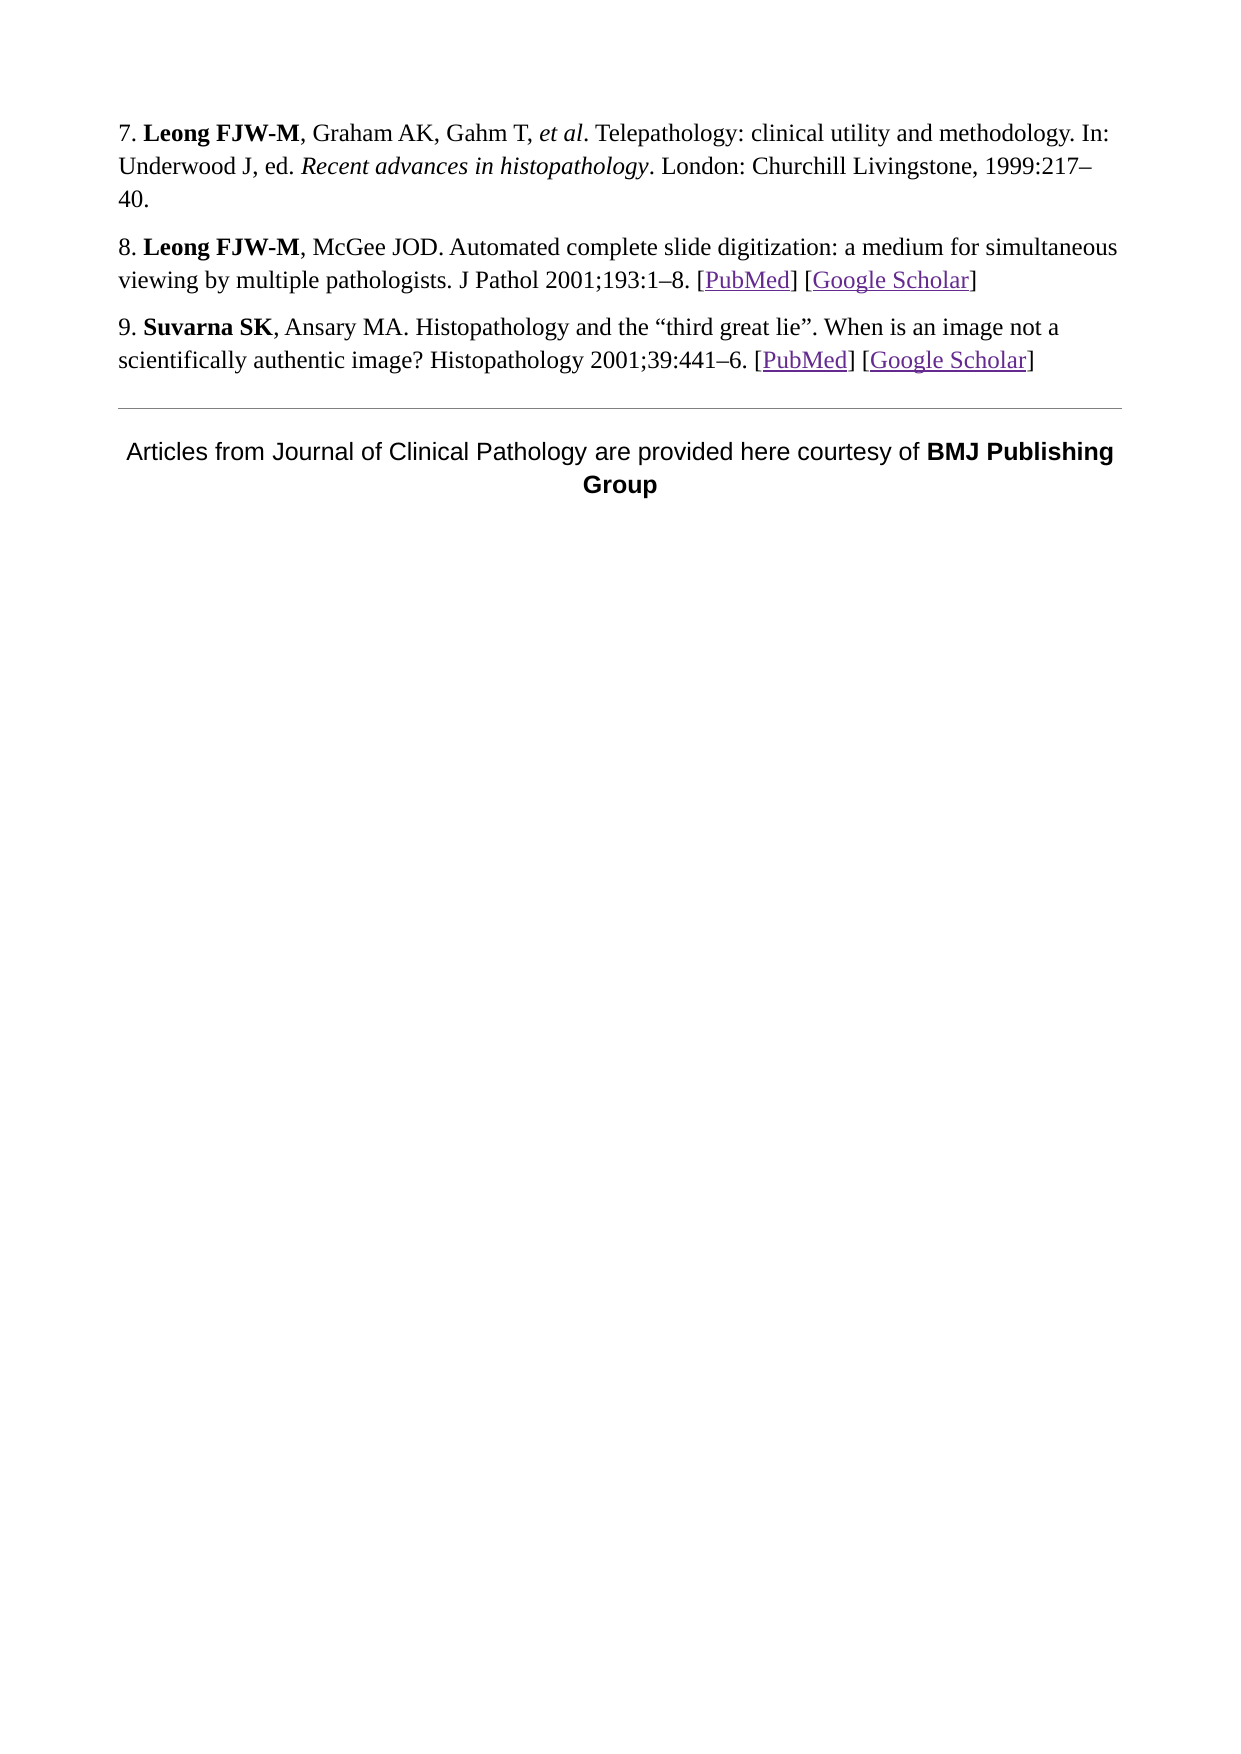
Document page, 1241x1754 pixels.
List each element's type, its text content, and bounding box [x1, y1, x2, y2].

text 9. Suvarna SK, Ansary MA. Histopathology and the “third great lie”. When is an image not a scientifically authentic image? Histopathology 2001;39:441–6. [PubMed] [Google Scholar] [118, 312, 1122, 374]
text 8. Leong FJW-M, McGee JOD. Automated complete slide digitization: a medium for simultaneous viewing by multiple pathologists. J Pathol 2001;193:1–8. [PubMed] [Google Scholar] [118, 232, 1122, 293]
text 7. Leong FJW-M, Graham AK, Gahm T, et al. Telepathology: clinical utility and methodology. In: Underwood J, ed. Recent advances in histopathology. London: Churchill Livingstone, 1999:217–40. [118, 118, 1122, 213]
text Articles from Journal of Clinical Pathology are provided here courtesy of BMJ Publishing Group [118, 437, 1122, 499]
